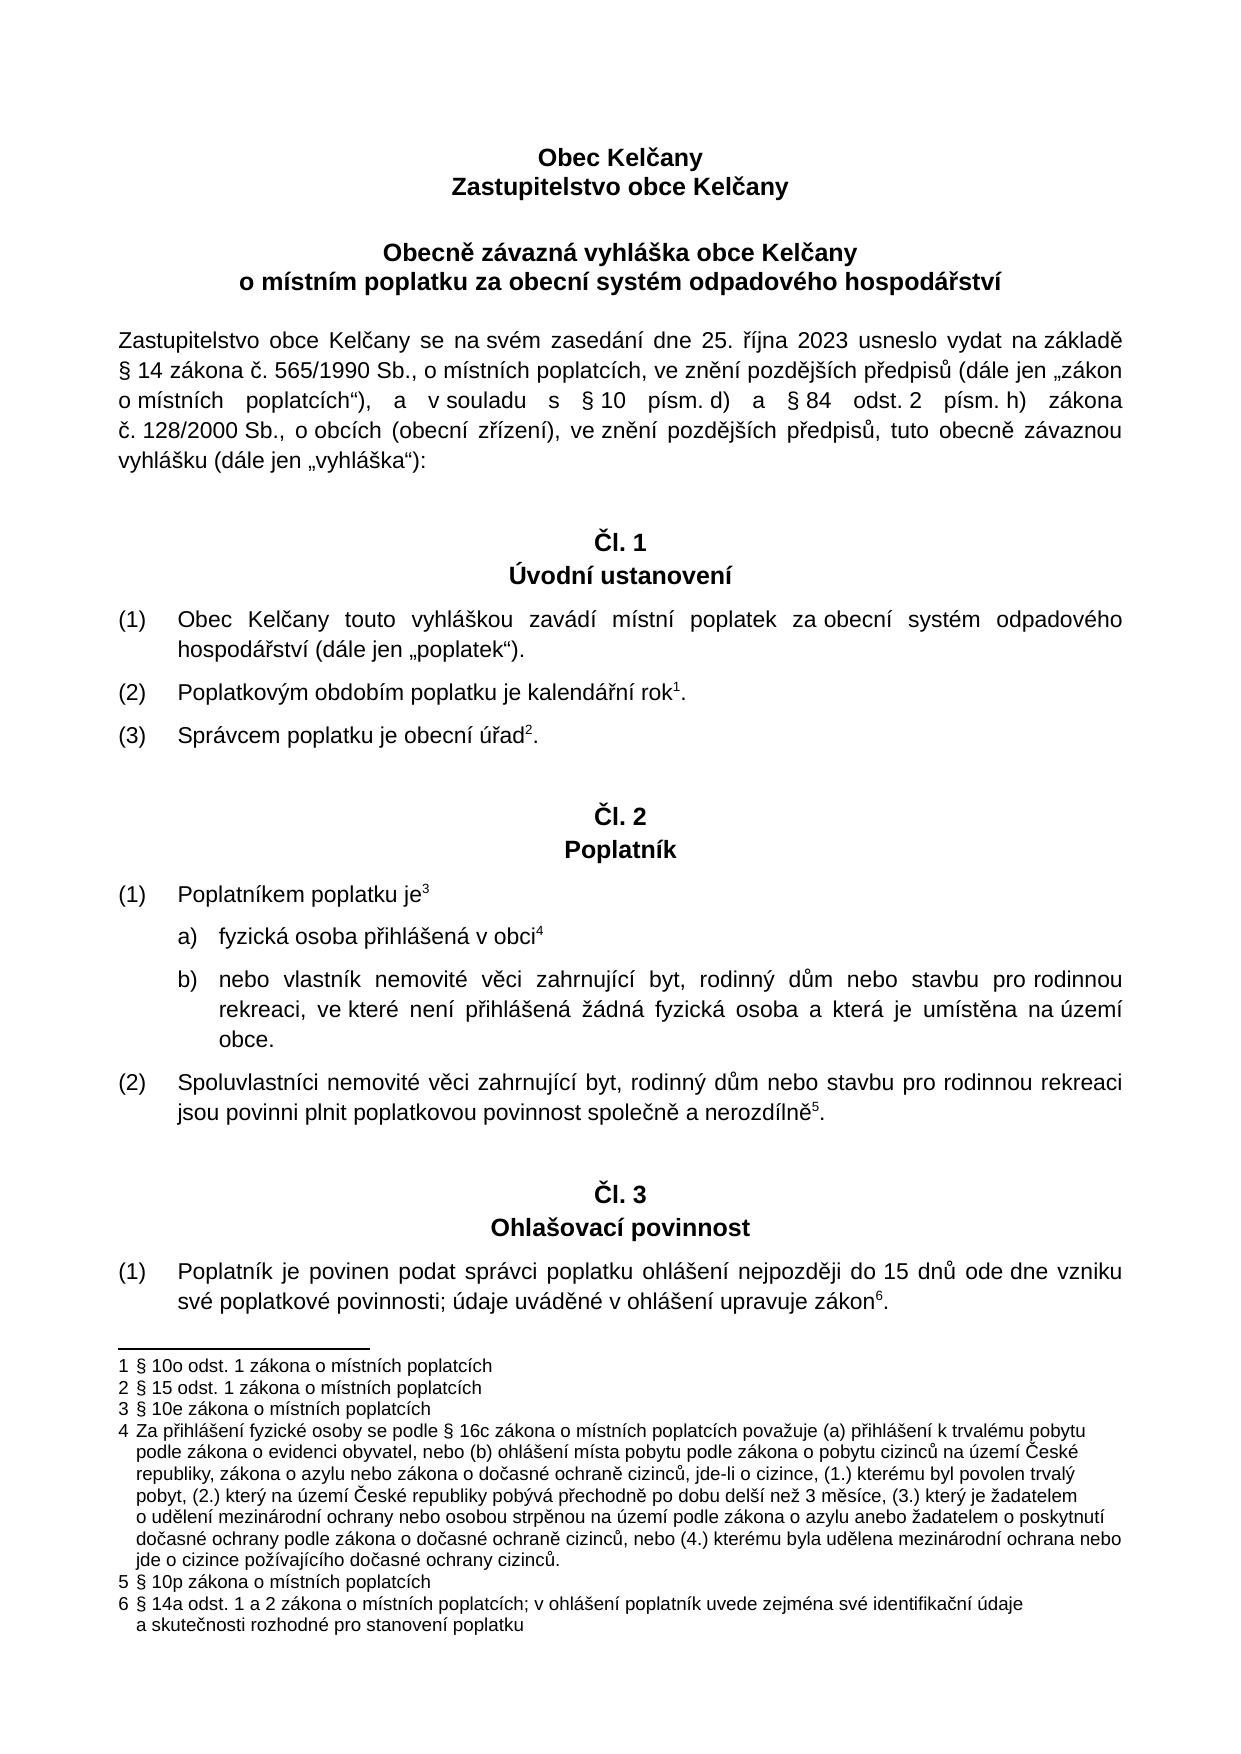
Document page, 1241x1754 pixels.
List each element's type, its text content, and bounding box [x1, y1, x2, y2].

list § 10o odst. 1 zákona o místních poplatcích [118, 1355, 1122, 1377]
list § 15 odst. 1 zákona o místních poplatcích [118, 1377, 1122, 1398]
list fyzická osoba přihlášená v obci [177, 923, 1122, 950]
list § 14a odst. 1 a 2 zákona o místních poplatcích; v ohlášení poplatník uvede zejména své identifikační údaje a skutečnosti rozhodné pro stanovení poplatku [118, 1592, 1122, 1635]
subtitle Čl. 1 Úvodní ustanovení [118, 528, 1122, 589]
subtitle Čl. 3 Ohlašovací povinnost [118, 1179, 1122, 1241]
list Obec Kelčany touto vyhláškou zavádí místní poplatek za obecní systém odpadového hospodářství (dále jen „poplatek“). [118, 606, 1122, 663]
list Poplatník je povinen podat správci poplatku ohlášení nejpozději do 15 dnů ode dne vzniku své poplatkové povinnosti; údaje uváděné v ohlášení upravuje zákon. [118, 1258, 1122, 1315]
text Zastupitelstvo obce Kelčany se na svém zasedání dne 25. října 2023 usneslo vydat na základě § 14 zákona č. 565/1990 Sb., o místních poplatcích, ve znění pozdějších předpisů (dále jen „zákon o místních poplatcích“), a v souladu s § 10 písm. d) a § 84 odst. 2 písm. h) zákona č. 128/2000 Sb., o obcích (obecní zřízení), ve znění pozdějších předpisů, tuto obecně závaznou vyhlášku (dále jen „vyhláška“): [118, 327, 1122, 474]
list nebo vlastník nemovité věci zahrnující byt, rodinný dům nebo stavbu pro rodinnou rekreaci, ve které není přihlášená žádná fyzická osoba a která je umístěna na území obce. [177, 966, 1122, 1053]
list § 10p zákona o místních poplatcích [118, 1571, 1122, 1592]
list § 10e zákona o místních poplatcích [118, 1398, 1122, 1420]
subtitle Čl. 2 Poplatník [118, 802, 1122, 864]
list Poplatníkem poplatku je [118, 881, 1122, 907]
list Poplatkovým obdobím poplatku je kalendářní rok. [118, 679, 1122, 706]
list Za přihlášení fyzické osoby se podle § 16c zákona o místních poplatcích považuje (a) přihlášení k trvalému pobytu podle zákona o evidenci obyvatel, nebo (b) ohlášení místa pobytu podle zákona o pobytu cizinců na území České republiky, zákona o azylu nebo zákona o dočasné ochraně cizinců, jde-li o cizince, (1.) kterému byl povolen trvalý pobyt, (2.) který na území České republiky pobývá přechodně po dobu delší než 3 měsíce, (3.) který je žadatelem o udělení mezinárodní ochrany nebo osobou strpěnou na území podle zákona o azylu anebo žadatelem o poskytnutí dočasné ochrany podle zákona o dočasné ochraně cizinců, nebo (4.) kterému byla udělena mezinárodní ochrana nebo jde o cizince požívajícího dočasné ochrany cizinců. [118, 1420, 1122, 1571]
title Obec Kelčany Zastupitelstvo obce Kelčany [118, 143, 1122, 201]
list Správcem poplatku je obecní úřad. [118, 722, 1122, 748]
subtitle Obecně závazná vyhláška obce Kelčany o místním poplatku za obecní systém odpadového hospodářství [118, 238, 1122, 295]
list Spoluvlastníci nemovité věci zahrnující byt, rodinný dům nebo stavbu pro rodinnou rekreaci jsou povinni plnit poplatkovou povinnost společně a nerozdílně. [118, 1069, 1122, 1126]
